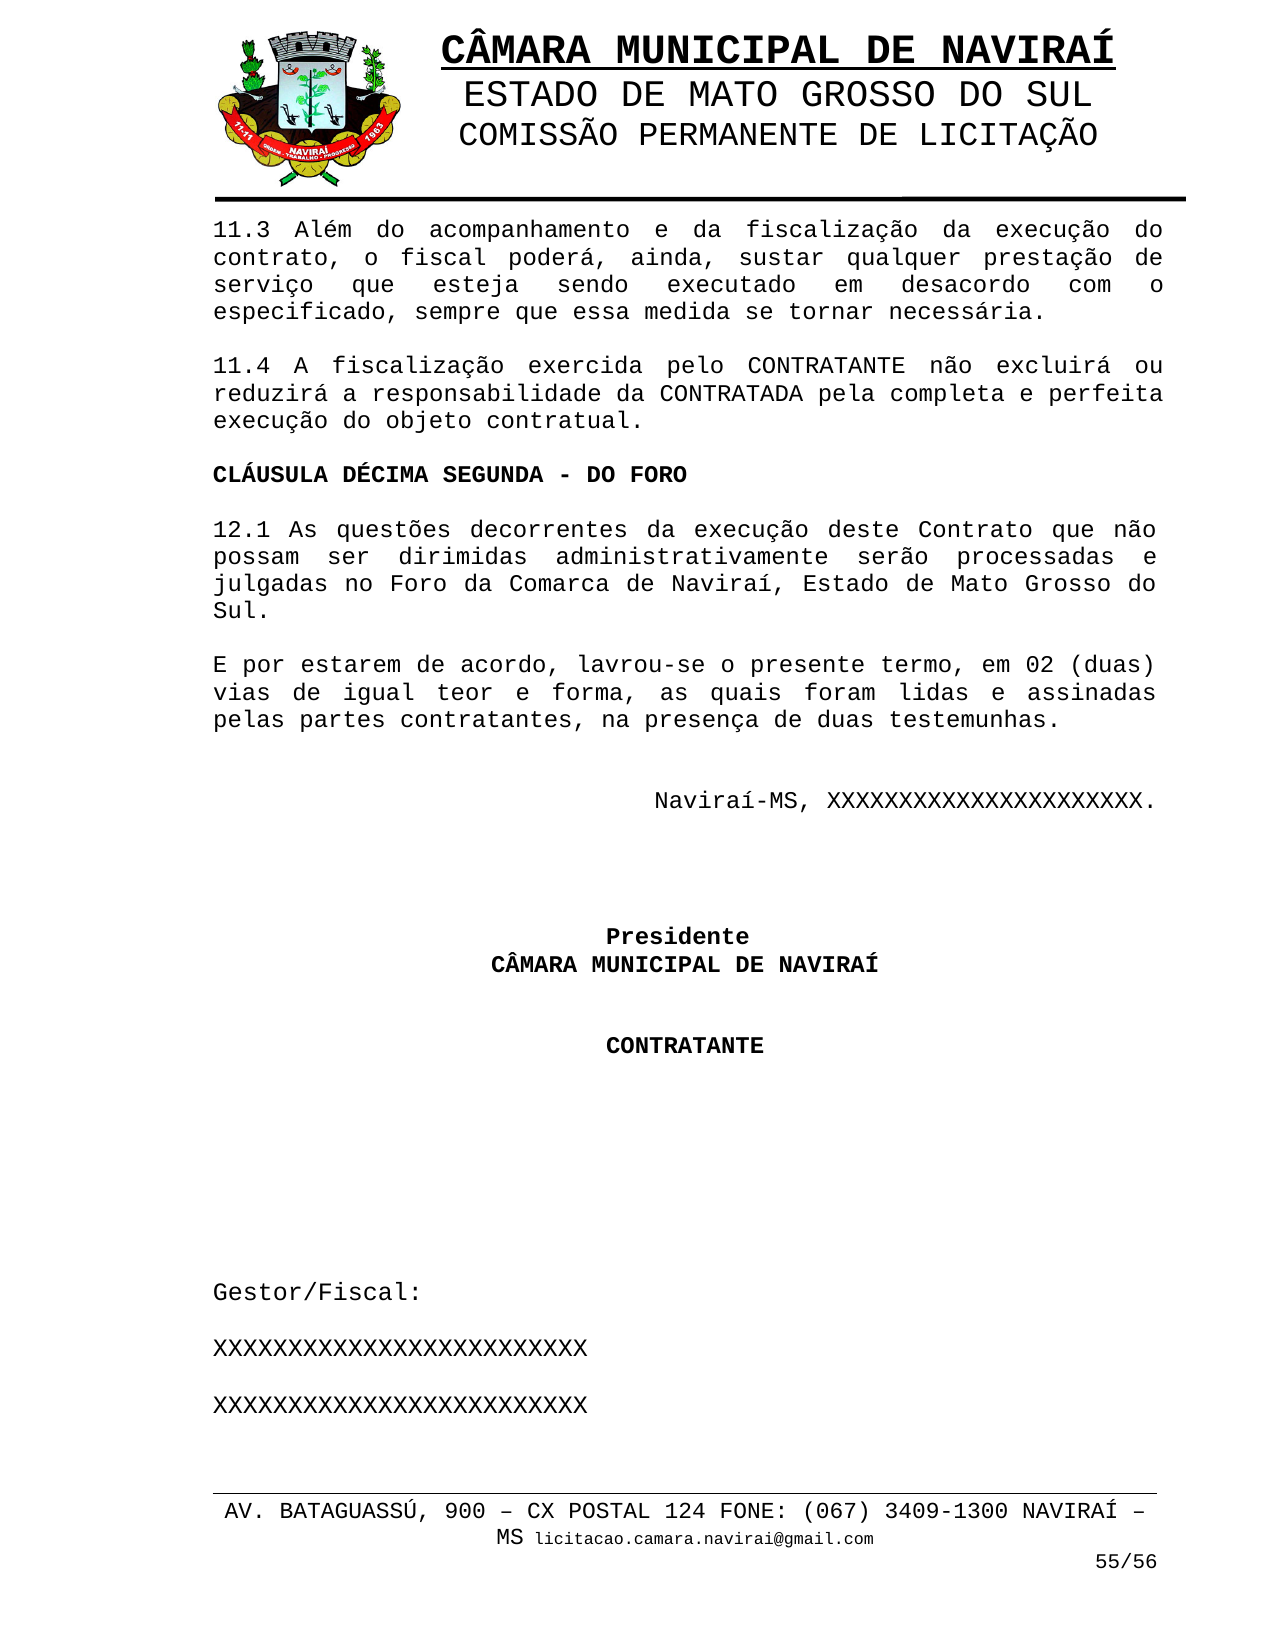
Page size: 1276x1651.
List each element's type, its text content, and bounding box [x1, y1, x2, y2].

text E por estarem de acordo, lavrou-se o presente termo, em 02 (duas) vias de igual teor e forma, as quais foram lidas e assinadas pelas partes contratantes, na presença de duas testemunhas. [213, 653, 1157, 734]
text Presidente [213, 925, 1157, 952]
text Naviraí-MS, XXXXXXXXXXXXXXXXXXXXXX. [213, 789, 1157, 816]
text 12.1 As questões decorrentes da execução deste Contrato que não possam ser dirimidas administrativamente serão processadas e julgadas no Foro da Comarca de Naviraí, Estado de Mato Grosso do Sul. [213, 517, 1157, 626]
text CONTRATANTE [213, 1033, 1157, 1061]
text Gestor/Fiscal: [213, 1279, 1157, 1308]
text CLÁUSULA DÉCIMA SEGUNDA - DO FORO [213, 463, 1157, 490]
text CÂMARA MUNICIPAL DE NAVIRAÍ [213, 952, 1157, 979]
text 11.4 A fiscalização exercida pelo CONTRATANTE não excluirá ou reduzirá a responsabilidade da CONTRATADA pela completa e perfeita execução do objeto contratual. [213, 354, 1164, 435]
text XXXXXXXXXXXXXXXXXXXXXXXXX [213, 1336, 1157, 1364]
text 11.3 Além do acompanhamento e da fiscalização da execução do contrato, o fiscal poderá, ainda, sustar qualquer prestação de serviço que esteja sendo executado em desacordo com o especificado, sempre que essa medida se tornar necessária. [213, 218, 1164, 327]
text XXXXXXXXXXXXXXXXXXXXXXXXX [213, 1393, 1157, 1421]
